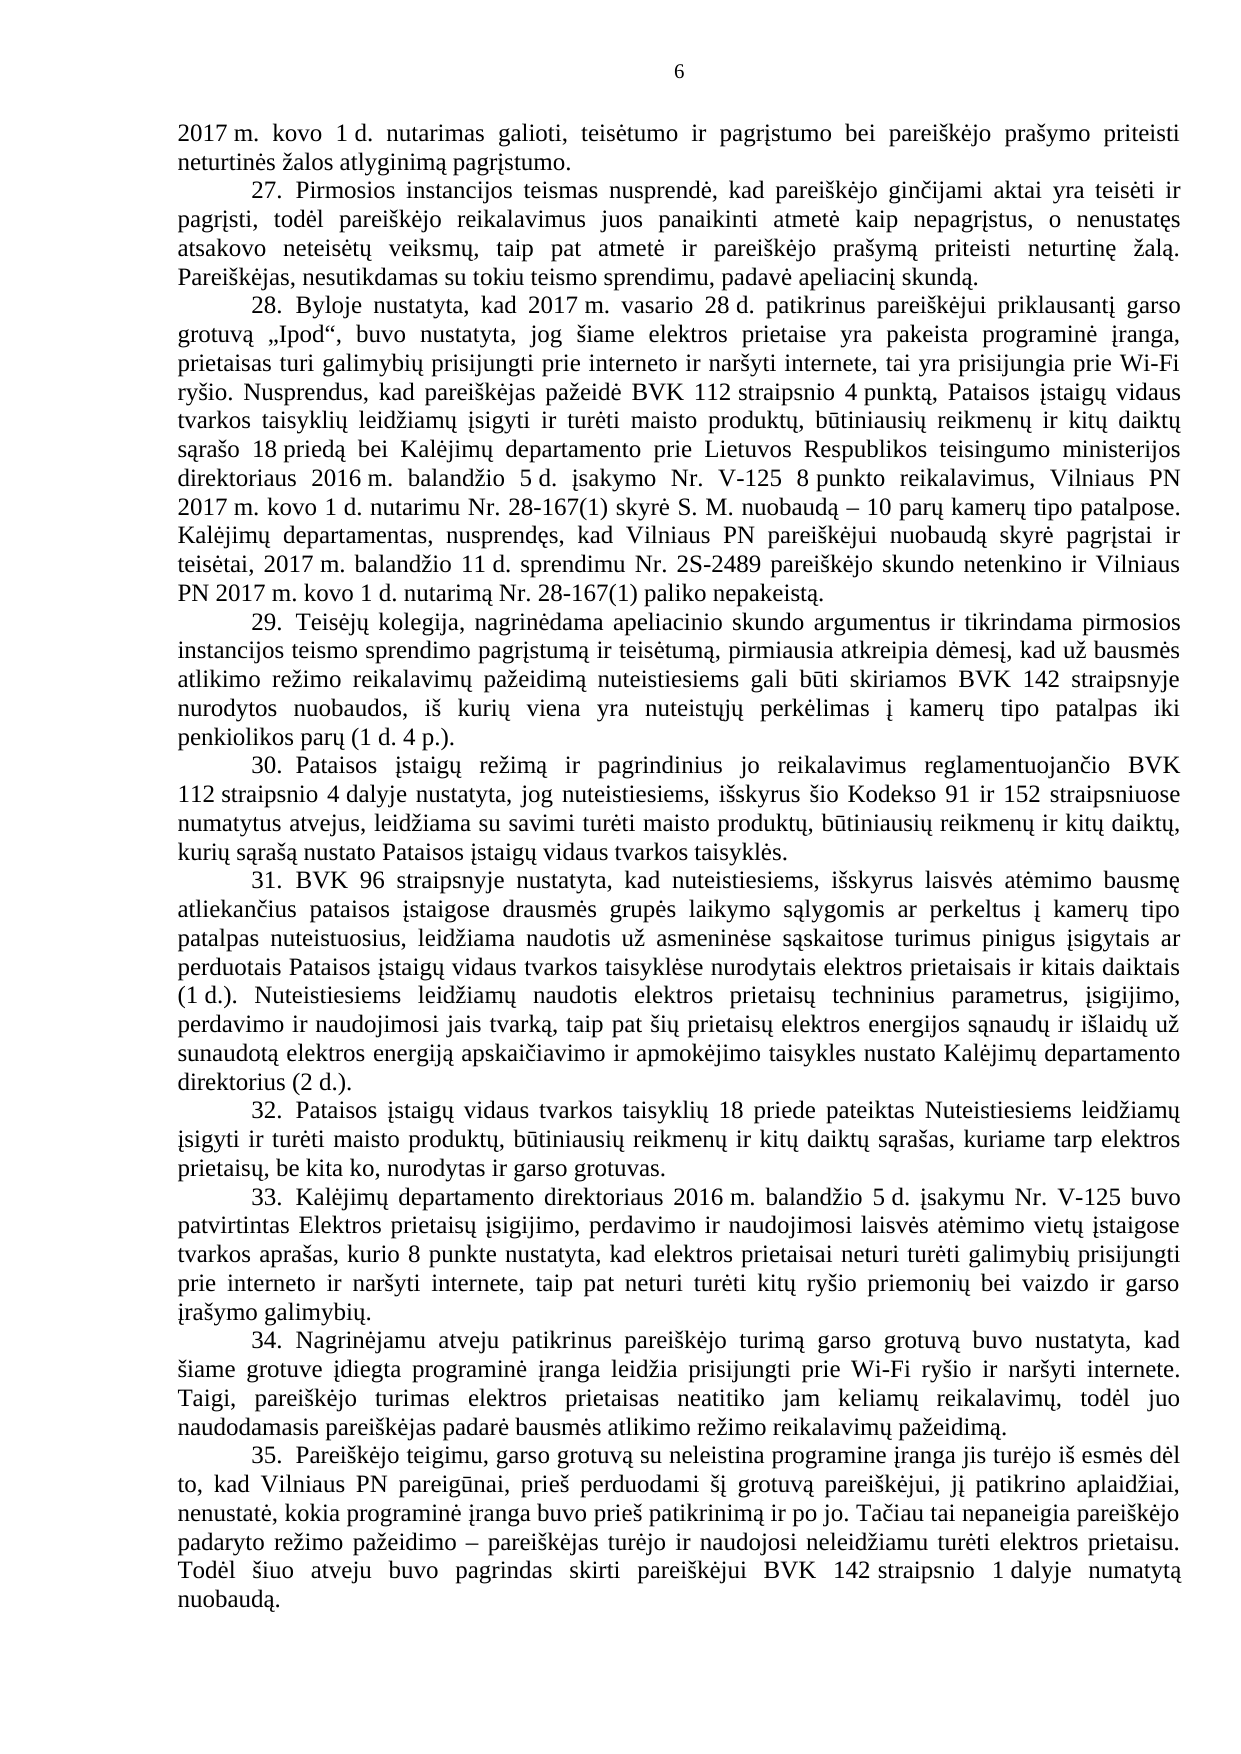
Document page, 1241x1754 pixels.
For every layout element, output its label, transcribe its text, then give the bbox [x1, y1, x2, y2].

text 34. Nagrinėjamu atveju patikrinus pareiškėjo turimą garso grotuvą buvo nustatyta, kad šiame grotuve įdiegta programinė įranga leidžia prisijungti prie Wi-Fi ryšio ir naršyti internete. Taigi, pareiškėjo turimas elektros prietaisas neatitiko jam keliamų reikalavimų, todėl juo naudodamasis pareiškėjas padarė bausmės atlikimo režimo reikalavimų pažeidimą. [177, 1326, 1181, 1441]
text 27. Pirmosios instancijos teismas nusprendė, kad pareiškėjo ginčijami aktai yra teisėti ir pagrįsti, todėl pareiškėjo reikalavimus juos panaikinti atmetė kaip nepagrįstus, o nenustatęs atsakovo neteisėtų veiksmų, taip pat atmetė ir pareiškėjo prašymą priteisti neturtinę žalą. Pareiškėjas, nesutikdamas su tokiu teismo sprendimu, padavė apeliacinį skundą. [177, 176, 1181, 291]
text 31. BVK 96 straipsnyje nustatyta, kad nuteistiesiems, išskyrus laisvės atėmimo bausmę atliekančius pataisos įstaigose drausmės grupės laikymo sąlygomis ar perkeltus į kamerų tipo patalpas nuteistuosius, leidžiama naudotis už asmeninėse sąskaitose turimus pinigus įsigytais ar perduotais Pataisos įstaigų vidaus tvarkos taisyklėse nurodytais elektros prietaisais ir kitais daiktais (1 d.). Nuteistiesiems leidžiamų naudotis elektros prietaisų techninius parametrus, įsigijimo, perdavimo ir naudojimosi jais tvarką, taip pat šių prietaisų elektros energijos sąnaudų ir išlaidų už sunaudotą elektros energiją apskaičiavimo ir apmokėjimo taisykles nustato Kalėjimų departamento direktorius (2 d.). [177, 866, 1181, 1096]
text 32. Pataisos įstaigų vidaus tvarkos taisyklių 18 priede pateiktas Nuteistiesiems leidžiamų įsigyti ir turėti maisto produktų, būtiniausių reikmenų ir kitų daiktų sąrašas, kuriame tarp elektros prietaisų, be kita ko, nurodytas ir garso grotuvas. [177, 1096, 1181, 1182]
text 35. Pareiškėjo teigimu, garso grotuvą su neleistina programine įranga jis turėjo iš esmės dėl to, kad Vilniaus PN pareigūnai, prieš perduodami šį grotuvą pareiškėjui, jį patikrino aplaidžiai, nenustatė, kokia programinė įranga buvo prieš patikrinimą ir po jo. Tačiau tai nepaneigia pareiškėjo padaryto režimo pažeidimo – pareiškėjas turėjo ir naudojosi neleidžiamu turėti elektros prietaisu. Todėl šiuo atveju buvo pagrindas skirti pareiškėjui BVK 142 straipsnio 1 dalyje numatytą nuobaudą. [177, 1441, 1181, 1613]
text 30. Pataisos įstaigų režimą ir pagrindinius jo reikalavimus reglamentuojančio BVK 112 straipsnio 4 dalyje nustatyta, jog nuteistiesiems, išskyrus šio Kodekso 91 ir 152 straipsniuose numatytus atvejus, leidžiama su savimi turėti maisto produktų, būtiniausių reikmenų ir kitų daiktų, kurių sąrašą nustato Pataisos įstaigų vidaus tvarkos taisyklės. [177, 751, 1181, 866]
text 33. Kalėjimų departamento direktoriaus 2016 m. balandžio 5 d. įsakymu Nr. V-125 buvo patvirtintas Elektros prietaisų įsigijimo, perdavimo ir naudojimosi laisvės atėmimo vietų įstaigose tvarkos aprašas, kurio 8 punkte nustatyta, kad elektros prietaisai neturi turėti galimybių prisijungti prie interneto ir naršyti internete, taip pat neturi turėti kitų ryšio priemonių bei vaizdo ir garso įrašymo galimybių. [177, 1182, 1181, 1326]
text 28. Byloje nustatyta, kad 2017 m. vasario 28 d. patikrinus pareiškėjui priklausantį garso grotuvą „Ipod“, buvo nustatyta, jog šiame elektros prietaise yra pakeista programinė įranga, prietaisas turi galimybių prisijungti prie interneto ir naršyti internete, tai yra prisijungia prie Wi-Fi ryšio. Nusprendus, kad pareiškėjas pažeidė BVK 112 straipsnio 4 punktą, Pataisos įstaigų vidaus tvarkos taisyklių leidžiamų įsigyti ir turėti maisto produktų, būtiniausių reikmenų ir kitų daiktų sąrašo 18 priedą bei Kalėjimų departamento prie Lietuvos Respublikos teisingumo ministerijos direktoriaus 2016 m. balandžio 5 d. įsakymo Nr. V-125 8 punkto reikalavimus, Vilniaus PN 2017 m. kovo 1 d. nutarimu Nr. 28-167(1) skyrė S. M. nuobaudą – 10 parų kamerų tipo patalpose. Kalėjimų departamentas, nusprendęs, kad Vilniaus PN pareiškėjui nuobaudą skyrė pagrįstai ir teisėtai, 2017 m. balandžio 11 d. sprendimu Nr. 2S-2489 pareiškėjo skundo netenkino ir Vilniaus PN 2017 m. kovo 1 d. nutarimą Nr. 28-167(1) paliko nepakeistą. [177, 291, 1181, 607]
text 2017 m. kovo 1 d. nutarimas galioti, teisėtumo ir pagrįstumo bei pareiškėjo prašymo priteisti neturtinės žalos atlyginimą pagrįstumo. [177, 118, 1181, 176]
text 29. Teisėjų kolegija, nagrinėdama apeliacinio skundo argumentus ir tikrindama pirmosios instancijos teismo sprendimo pagrįstumą ir teisėtumą, pirmiausia atkreipia dėmesį, kad už bausmės atlikimo režimo reikalavimų pažeidimą nuteistiesiems gali būti skiriamos BVK 142 straipsnyje nurodytos nuobaudos, iš kurių viena yra nuteistųjų perkėlimas į kamerų tipo patalpas iki penkiolikos parų (1 d. 4 p.). [177, 607, 1181, 751]
